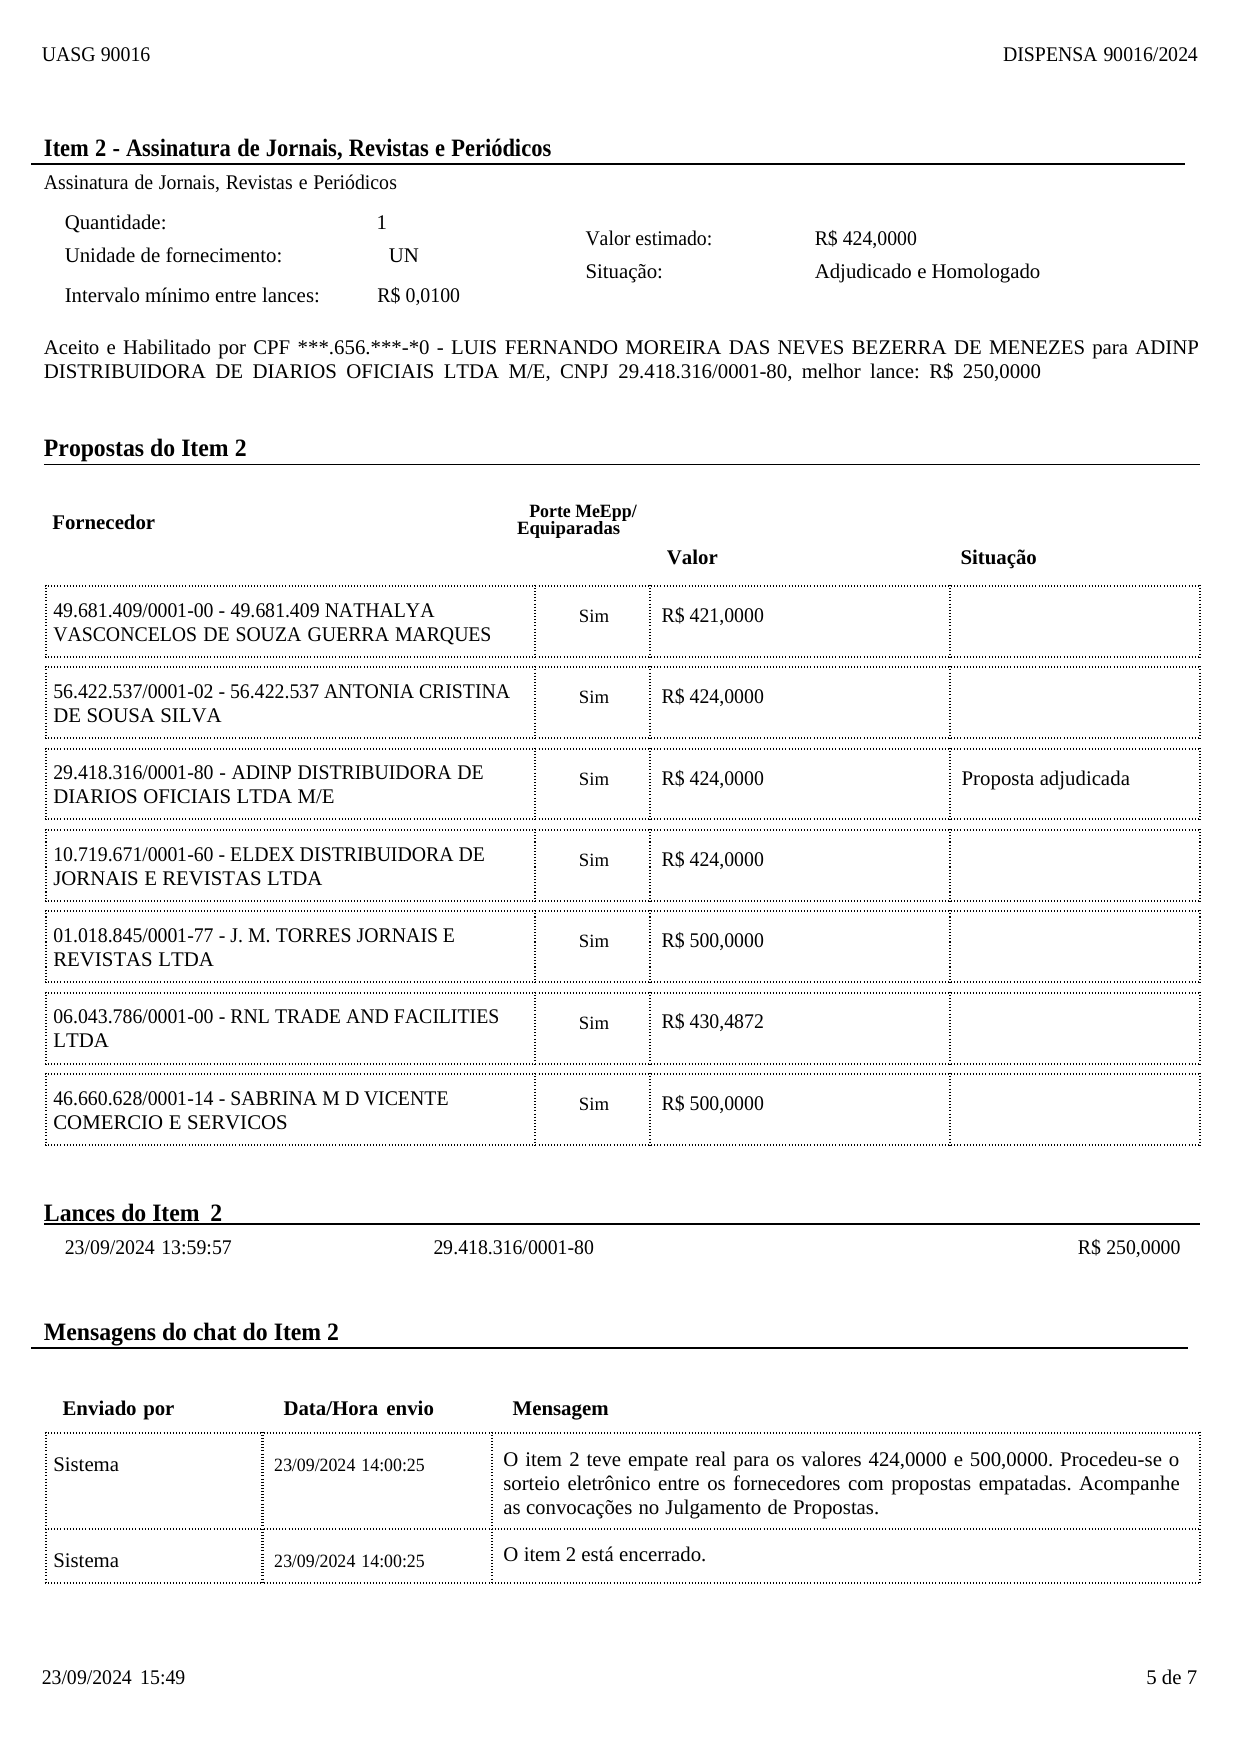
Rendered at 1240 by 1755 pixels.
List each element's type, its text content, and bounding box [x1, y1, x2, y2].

table_cell O item 2 está encerrado. [492, 1528, 1200, 1582]
table_cell Sistema [46, 1528, 262, 1582]
subtitle Item 2 - Assinatura de Jornais, Revistas e Periódicos [44, 133, 1212, 162]
text Lances do Item 2 [44, 1198, 1212, 1227]
text Fornecedor Porte MeEpp/ [52, 500, 639, 522]
table_header Proposta adjudicada [950, 748, 1200, 818]
table_header [950, 1073, 1200, 1144]
table_header Sim [535, 748, 650, 818]
subtitle Propostas do Item 2 [44, 433, 1212, 462]
text Valor estimado: Situação: [585, 226, 714, 283]
table_header R$ 424,0000 [650, 829, 950, 900]
text Quantidade: 1 [64, 210, 424, 234]
text Assinatura de Jornais, Revistas e Periódicos [44, 170, 1212, 194]
table_header R$ 421,0000 [650, 585, 950, 656]
text Unidade de fornecimento: UN [64, 243, 424, 267]
table_header [950, 992, 1200, 1062]
table_header Sim [535, 910, 650, 981]
text Adjudicado e Homologado [814, 259, 1212, 283]
table_header R$ 424,0000 [650, 748, 950, 818]
table_header 01.018.845/0001-77 - J. M. TORRES JORNAIS E REVISTAS LTDA [46, 910, 535, 981]
table_header [950, 585, 1200, 656]
table_header Sim [535, 829, 650, 900]
text Aceito e Habilitado por CPF ***.656.***-*0 - LUIS FERNANDO MOREIRA DAS NEVES BEZERRA DE MENEZES para ADINP DISTRIBUIDORA DE DIARIOS OFICIAIS LTDA M/E, CNPJ 29.418.316/0001-80, melhor lance: R$ 250,0000 [44, 335, 1201, 383]
table_header 10.719.671/0001-60 - ELDEX DISTRIBUIDORA DE JORNAIS E REVISTAS LTDA [46, 829, 535, 900]
table_header [950, 829, 1200, 900]
table_header 23/09/2024 14:00:25 [263, 1432, 492, 1527]
table_header 29.418.316/0001-80 - ADINP DISTRIBUIDORA DE DIARIOS OFICIAIS LTDA M/E [46, 748, 535, 818]
table_header R$ 424,0000 [650, 666, 950, 737]
table_header 46.660.628/0001-14 - SABRINA M D VICENTE COMERCIO E SERVICOS [46, 1073, 535, 1144]
table_header [950, 910, 1200, 981]
table_header Sim [535, 666, 650, 737]
table_header Sim [535, 992, 650, 1062]
text Equiparadas [31, 522, 620, 538]
table_header 49.681.409/0001-00 - 49.681.409 NATHALYA VASCONCELOS DE SOUZA GUERRA MARQUES [46, 585, 535, 656]
text Intervalo mínimo entre lances: R$ 0,0100 [64, 283, 1212, 307]
text Valor Situação [667, 545, 1212, 569]
text R$ 424,0000 [814, 226, 1212, 250]
table_header R$ 500,0000 [650, 1073, 950, 1144]
table_header [950, 666, 1200, 737]
subtitle Mensagens do chat do Item 2 [44, 1317, 1212, 1346]
table_header R$ 500,0000 [650, 910, 950, 981]
text Enviado por Data/Hora envio Mensagem [62, 1396, 1212, 1420]
table_header 56.422.537/0001-02 - 56.422.537 ANTONIA CRISTINA DE SOUSA SILVA [46, 666, 535, 737]
table_header 06.043.786/0001-00 - RNL TRADE AND FACILITIES LTDA [46, 992, 535, 1062]
table_header Sim [535, 1073, 650, 1144]
table_header Sim [535, 585, 650, 656]
table_cell 23/09/2024 14:00:25 [263, 1528, 492, 1582]
table_header Sistema [46, 1432, 262, 1527]
text 23/09/2024 13:59:57 29.418.316/0001-80 R$ 250,0000 [64, 1234, 1212, 1259]
table_header R$ 430,4872 [650, 992, 950, 1062]
table_header O item 2 teve empate real para os valores 424,0000 e 500,0000. Procedeu-se o sorteio eletrônico entre os fornecedores com propostas empatadas. Acompanhe as convocações no Julgamento de Propostas. [492, 1432, 1200, 1527]
